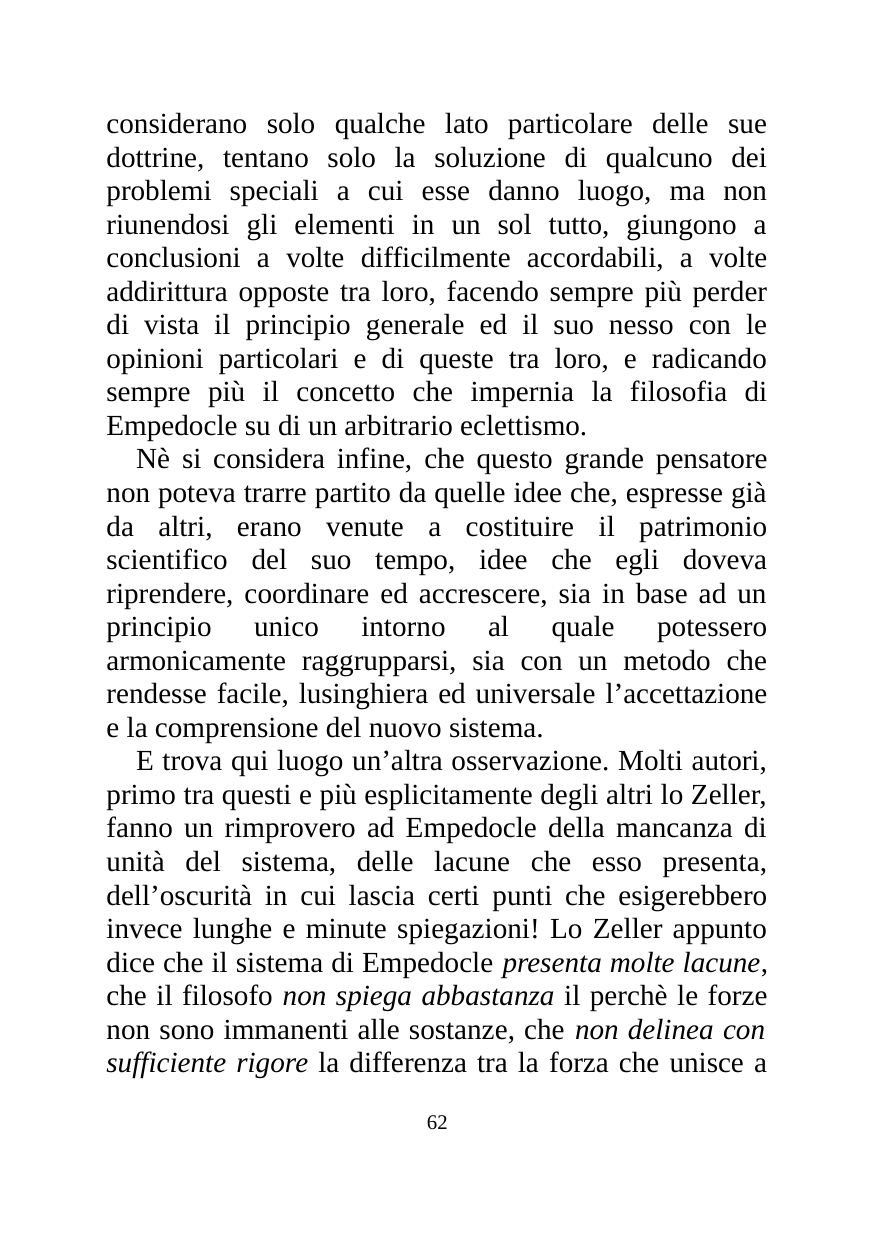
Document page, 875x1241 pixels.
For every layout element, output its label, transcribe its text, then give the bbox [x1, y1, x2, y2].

text considerano solo qualche lato particolare delle sue dottrine, tentano solo la soluzione di qualcuno dei problemi speciali a cui esse danno luogo, ma non riunendosi gli elementi in un sol tutto, giungono a conclusioni a volte difficilmente accordabili, a volte addirittura opposte tra loro, facendo sempre più perder di vista il principio generale ed il suo nesso con le opinioni particolari e di queste tra loro, e radicando sempre più il concetto che impernia la filosofia di Empedocle su di un arbitrario eclettismo. [106, 106, 768, 442]
text Nè si considera infine, che questo grande pensatore non poteva trarre partito da quelle idee che, espresse già da altri, erano venute a costituire il patrimonio scientifico del suo tempo, idee che egli doveva riprendere, coordinare ed accrescere, sia in base ad un principio unico intorno al quale potessero armonicamente raggrupparsi, sia con un metodo che rendesse facile, lusinghiera ed universale l’accettazione e la comprensione del nuovo sistema. [106, 442, 768, 743]
text E trova qui luogo un’altra osservazione. Molti autori, primo tra questi e più esplicitamente degli altri lo Zeller, fanno un rimprovero ad Empedocle della mancanza di unità del sistema, delle lacune che esso presenta, dell’oscurità in cui lascia certi punti che esigerebbero invece lunghe e minute spiegazioni! Lo Zeller appunto dice che il sistema di Empedocle presenta molte lacune, che il filosofo non spiega abbastanza il perchè le forze non sono immanenti alle sostanze, che non delinea con sufficiente rigore la differenza tra la forza che unisce a [106, 743, 768, 1079]
